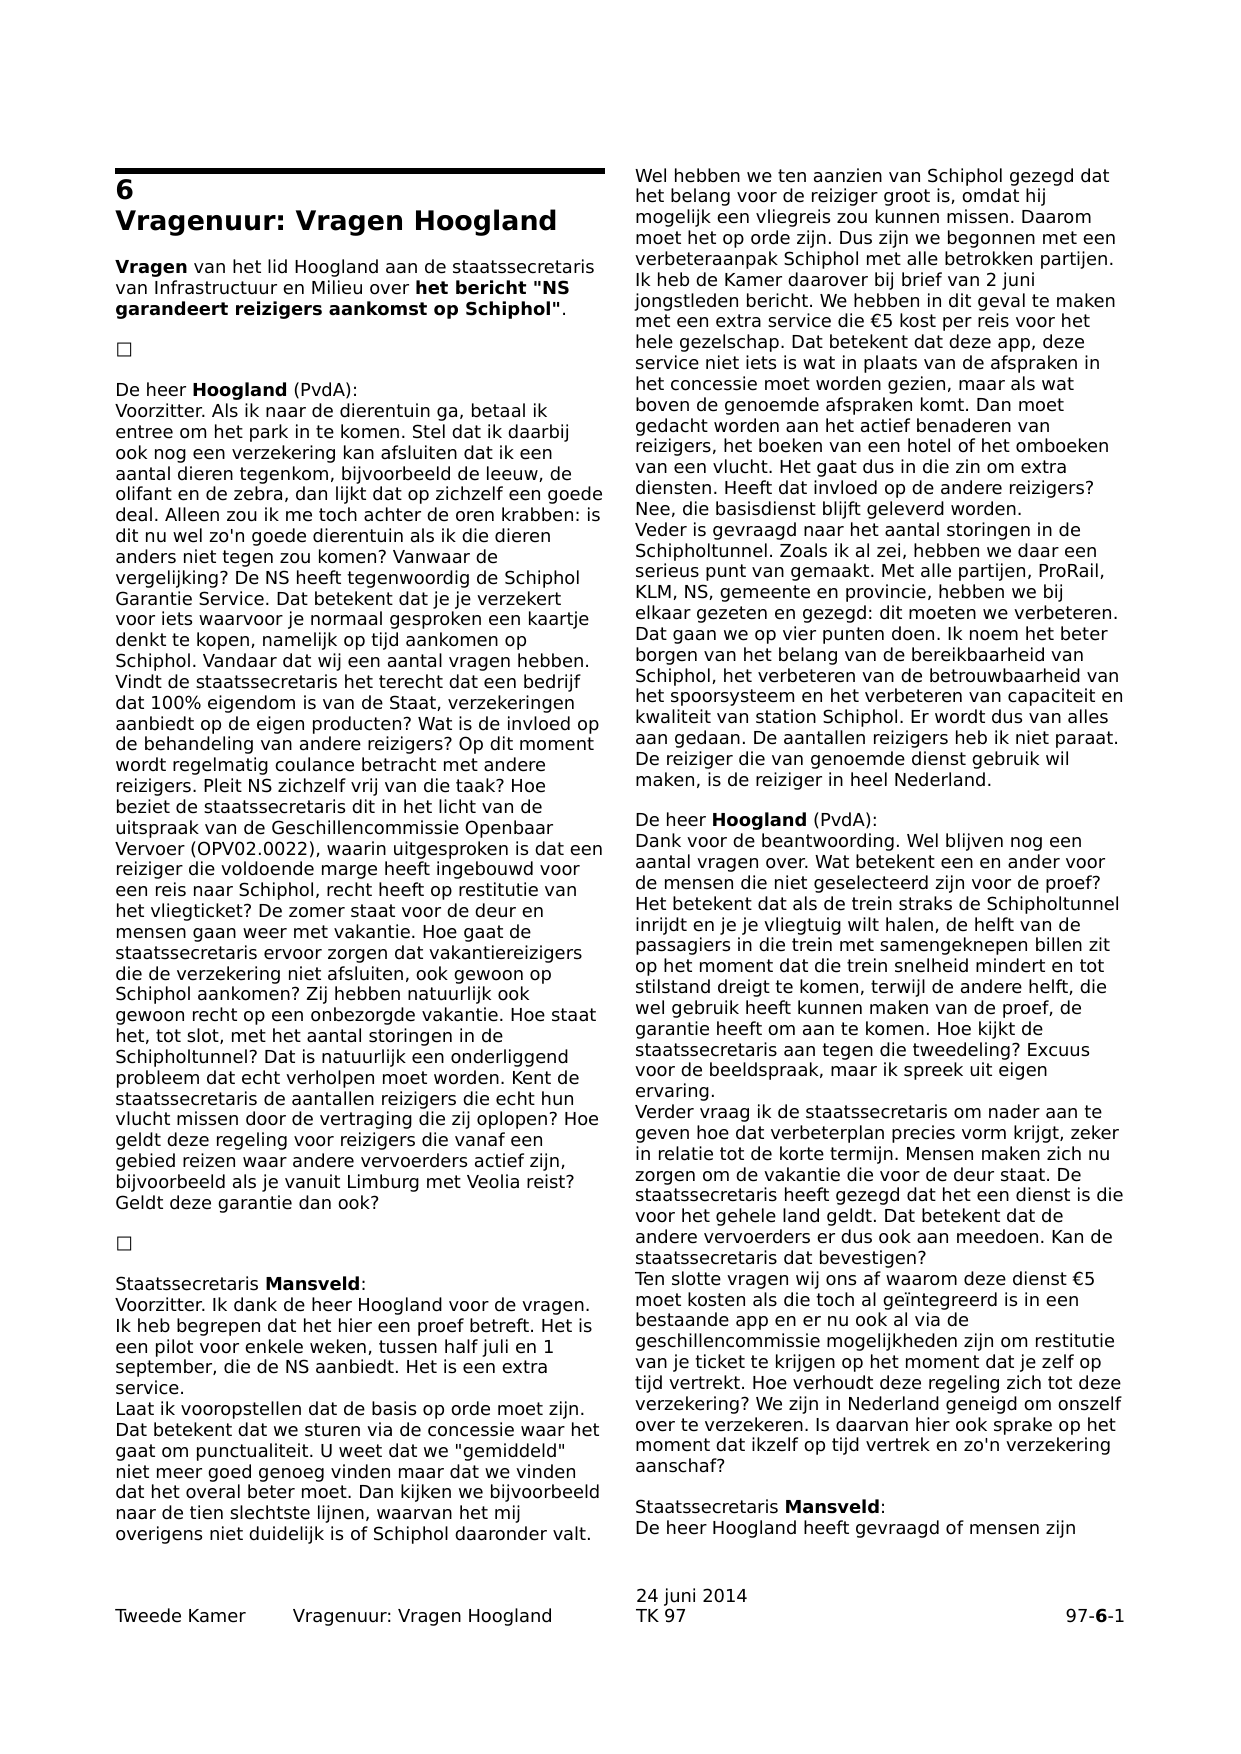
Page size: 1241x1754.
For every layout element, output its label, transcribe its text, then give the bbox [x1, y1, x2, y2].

text Veder is gevraagd naar het aantal storingen in de Schipholtunnel. Zoals ik al zei, hebben we daar een serieus punt van gemaakt. Met alle partijen, ProRail, KLM, NS, gemeente en provincie, hebben we bij elkaar gezeten en gezegd: dit moeten we verbeteren. Dat gaan we op vier punten doen. Ik noem het beter borgen van het belang van de bereikbaarheid van Schiphol, het verbeteren van de betrouwbaarheid van het spoorsysteem en het verbeteren van capaciteit en kwaliteit van station Schiphol. Er wordt dus van alles aan gedaan. De aantallen reizigers heb ik niet paraat. De reiziger die van genoemde dienst gebruik wil maken, is de reiziger in heel Nederland. [635, 519, 1125, 790]
text Ten slotte vragen wij ons af waarom deze dienst €5 moet kosten als die toch al geïntegreerd is in een bestaande app en er nu ook al via de geschillencommissie mogelijkheden zijn om restitutie van je ticket te krijgen op het moment dat je zelf op tijd vertrekt. Hoe verhoudt deze regeling zich tot deze verzekering? We zijn in Nederland geneigd om onszelf over te verzekeren. Is daarvan hier ook sprake op het moment dat ikzelf op tijd vertrek en zo'n verzekering aanschaf? [635, 1268, 1125, 1477]
text Staatssecretaris Mansveld: [115, 1274, 605, 1295]
text Voorzitter. Als ik naar de dierentuin ga, betaal ik entree om het park in te komen. Stel dat ik daarbij ook nog een verzekering kan afsluiten dat ik een aantal dieren tegenkom, bijvoorbeeld de leeuw, de olifant en de zebra, dan lijkt dat op zichzelf een goede deal. Alleen zou ik me toch achter de oren krabben: is dit nu wel zo'n goede dierentuin als ik die dieren anders niet tegen zou komen? Vanwaar de vergelijking? De NS heeft tegenwoordig de Schiphol Garantie Service. Dat betekent dat je je verzekert voor iets waarvoor je normaal gesproken een kaartje denkt te kopen, namelijk op tijd aankomen op Schiphol. Vandaar dat wij een aantal vragen hebben. [115, 401, 605, 672]
text Wel hebben we ten aanzien van Schiphol gezegd dat het belang voor de reiziger groot is, omdat hij mogelijk een vliegreis zou kunnen missen. Daarom moet het op orde zijn. Dus zijn we begonnen met een verbeteraanpak Schiphol met alle betrokken partijen. Ik heb de Kamer daarover bij brief van 2 juni jongstleden bericht. We hebben in dit geval te maken met een extra service die €5 kost per reis voor het hele gezelschap. Dat betekent dat deze app, deze service niet iets is wat in plaats van de afspraken in het concessie moet worden gezien, maar als wat boven de genoemde afspraken komt. Dan moet gedacht worden aan het actief benaderen van reizigers, het boeken van een hotel of het omboeken van een vlucht. Het gaat dus in die zin om extra diensten. Heeft dat invloed op de andere reizigers? Nee, die basisdienst blijft geleverd worden. [635, 165, 1125, 519]
text Dank voor de beantwoording. Wel blijven nog een aantal vragen over. Wat betekent een en ander voor de mensen die niet geselecteerd zijn voor de proef? Het betekent dat als de trein straks de Schipholtunnel inrijdt en je je vliegtuig wilt halen, de helft van de passagiers in die trein met samengeknepen billen zit op het moment dat die trein snelheid mindert en tot stilstand dreigt te komen, terwijl de andere helft, die wel gebruik heeft kunnen maken van de proef, de garantie heeft om aan te komen. Hoe kijkt de staatssecretaris aan tegen die tweedeling? Excuus voor de beeldspraak, maar ik spreek uit eigen ervaring. [635, 831, 1125, 1102]
title 6 Vragenuur: Vragen Hoogland [115, 174, 605, 237]
text Staatssecretaris Mansveld: [635, 1497, 1125, 1518]
text Vragen van het lid Hoogland aan de staatssecretaris van Infrastructuur en Milieu over het bericht "NS garandeert reizigers aankomst op Schiphol". [115, 257, 605, 319]
text De heer Hoogland (PvdA): [115, 380, 605, 401]
text Vindt de staatssecretaris het terecht dat een bedrijf dat 100% eigendom is van de Staat, verzekeringen aanbiedt op de eigen producten? Wat is de invloed op de behandeling van andere reizigers? Op dit moment wordt regelmatig coulance betracht met andere reizigers. Pleit NS zichzelf vrij van die taak? Hoe beziet de staatssecretaris dit in het licht van de uitspraak van de Geschillencommissie Openbaar Vervoer (OPV02.0022), waarin uitgesproken is dat een reiziger die voldoende marge heeft ingebouwd voor een reis naar Schiphol, recht heeft op restitutie van het vliegticket? De zomer staat voor de deur en mensen gaan weer met vakantie. Hoe gaat de staatssecretaris ervoor zorgen dat vakantiereizigers die de verzekering niet afsluiten, ook gewoon op Schiphol aankomen? Zij hebben natuurlijk ook gewoon recht op een onbezorgde vakantie. Hoe staat het, tot slot, met het aantal storingen in de Schipholtunnel? Dat is natuurlijk een onderliggend probleem dat echt verholpen moet worden. Kent de staatssecretaris de aantallen reizigers die echt hun vlucht missen door de vertraging die zij oplopen? Hoe geldt deze regeling voor reizigers die vanaf een gebied reizen waar andere vervoerders actief zijn, bijvoorbeeld als je vanuit Limburg met Veolia reist? Geldt deze garantie dan ook? [115, 672, 605, 1213]
text De heer Hoogland heeft gevraagd of mensen zijn [635, 1518, 1125, 1538]
text ⬜ [115, 339, 605, 360]
text De heer Hoogland (PvdA): [635, 810, 1125, 831]
text ⬜ [115, 1233, 605, 1254]
text Verder vraag ik de staatssecretaris om nader aan te geven hoe dat verbeterplan precies vorm krijgt, zeker in relatie tot de korte termijn. Mensen maken zich nu zorgen om de vakantie die voor de deur staat. De staatssecretaris heeft gezegd dat het een dienst is die voor het gehele land geldt. Dat betekent dat de andere vervoerders er dus ook aan meedoen. Kan de staatssecretaris dat bevestigen? [635, 1102, 1125, 1268]
text Laat ik vooropstellen dat de basis op orde moet zijn. Dat betekent dat we sturen via de concessie waar het gaat om punctualiteit. U weet dat we "gemiddeld" niet meer goed genoeg vinden maar dat we vinden dat het overal beter moet. Dan kijken we bijvoorbeeld naar de tien slechtste lijnen, waarvan het mij overigens niet duidelijk is of Schiphol daaronder valt. [115, 1399, 605, 1545]
text Voorzitter. Ik dank de heer Hoogland voor de vragen. Ik heb begrepen dat het hier een proef betreft. Het is een pilot voor enkele weken, tussen half juli en 1 september, die de NS aanbiedt. Het is een extra service. [115, 1295, 605, 1399]
